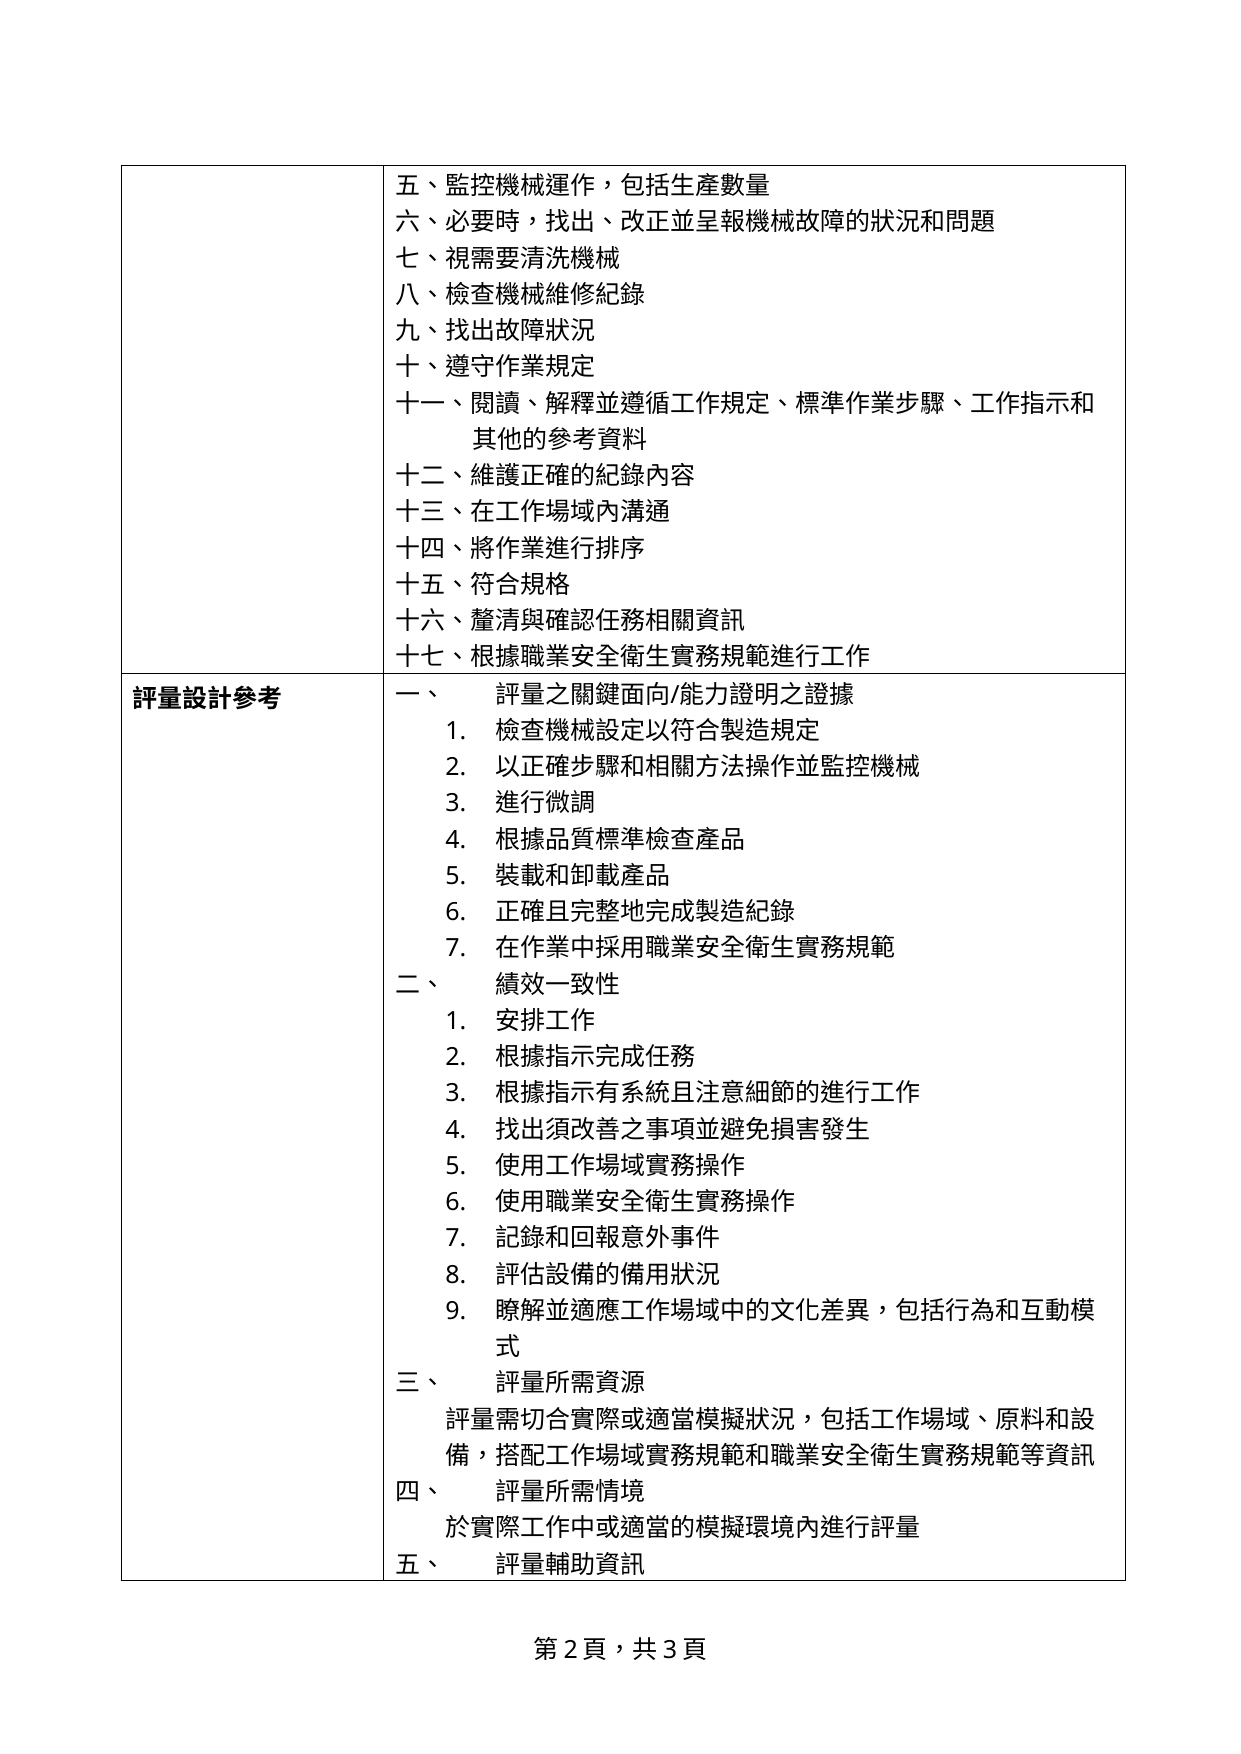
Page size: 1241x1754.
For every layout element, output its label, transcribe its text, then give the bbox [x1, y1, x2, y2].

table_cell [122, 166, 383, 673]
table_cell 檢查機械安全設備並呈報各種故障狀況 視需要進行計算 根據機械和工作場域實務，裝載和卸下原料 根據規定啓動和停止機械運作 監控機械運作，包括生產數量 必要時，找出、改正並呈報機械故障的狀況和問題 視需要清洗機械 檢查機械維修紀錄 找出故障狀況 遵守作業規定 閱讀、解釋並遵循工作規定、標準作業步驟、工作指示和其他的參考資料 維護正確的紀錄內容 在工作場域內溝通 將作業進行排序 符合規格 釐清與確認任務相關資訊 根據職業安全衛生實務規範進行工作 [384, 166, 1125, 673]
table_cell 評量之關鍵面向/能力證明之證據 檢查機械設定以符合製造規定 以正確步驟和相關方法操作並監控機械 進行微調 根據品質標準檢查產品 裝載和卸載產品 正確且完整地完成製造紀錄 在作業中採用職業安全衛生實務規範 績效一致性 安排工作 根據指示完成任務 根據指示有系統且注意細節的進行工作 找出須改善之事項並避免損害發生 使用工作場域實務操作 使用職業安全衛生實務操作 記錄和回報意外事件 評估設備的備用狀況 瞭解並適應工作場域中的文化差異，包括行為和互動模式 評量所需資源 評量需切合實際或適當模擬狀況，包括工作場域、原料和設備，搭配工作場域實務規範和職業安全衛生實務規範等資訊 評量所需情境 於實際工作中或適當的模擬環境內進行評量 評量輔助資訊 本單元可進行獨立評量或整合其他相關單元 [384, 674, 1125, 1580]
table_cell 評量設計參考 [122, 674, 383, 1580]
